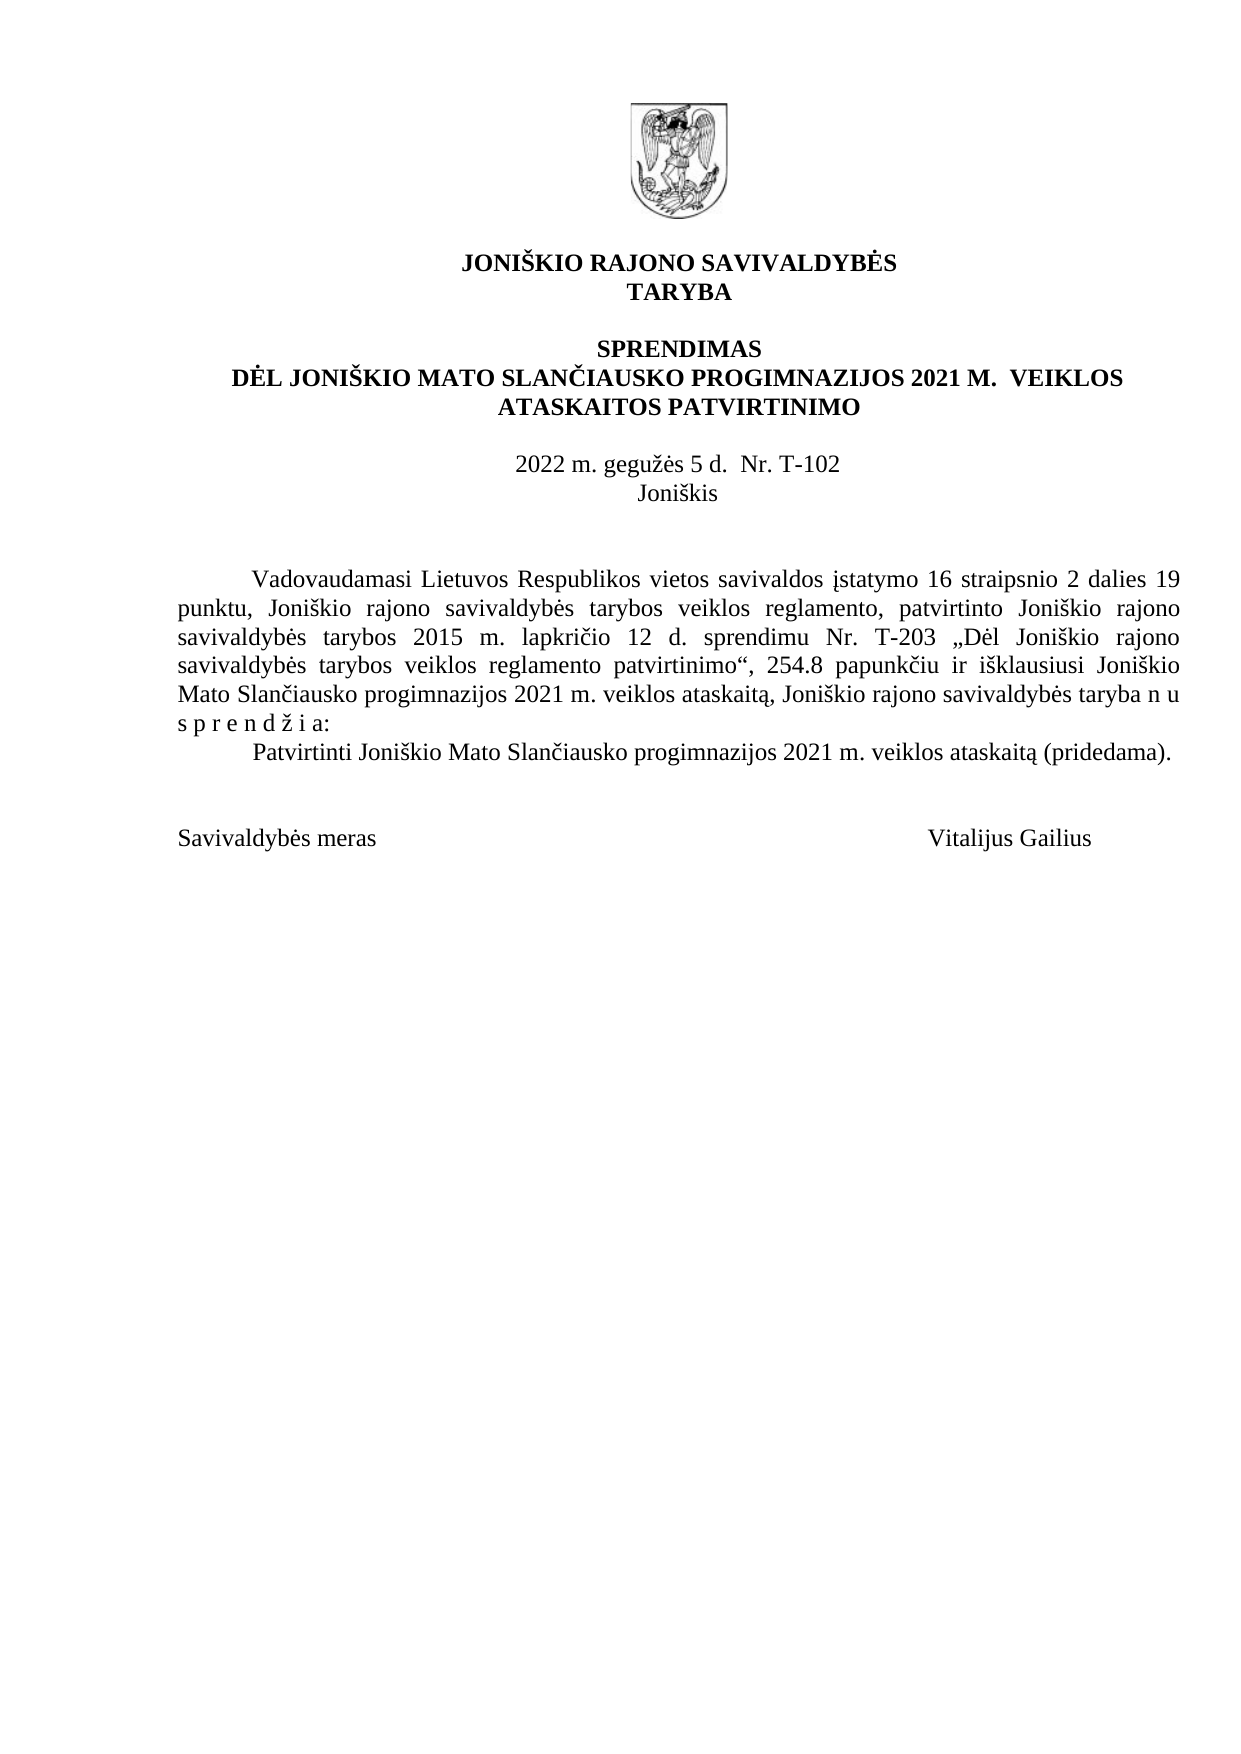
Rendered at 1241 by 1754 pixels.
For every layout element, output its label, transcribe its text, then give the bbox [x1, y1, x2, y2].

text SPRENDIMAS [177, 334, 1181, 363]
text 2022 m. gegužės 5 d. Nr. T-102 [174, 449, 1181, 478]
text Savivaldybės meras Vitalijus Gailius [177, 823, 1181, 852]
text DĖL JONIŠKIO MATO SLANČIAUSKO PROGIMNAZIJOS 2021 M. VEIKLOS ATASKAITOS PATVIRTINIMO [174, 363, 1181, 420]
text Patvirtinti Joniškio Mato Slančiausko progimnazijos 2021 m. veiklos ataskaitą (pridedama). [177, 737, 1181, 765]
text Joniškis [174, 478, 1181, 507]
text Joniškio rajono savivaldybės TARYBA [177, 248, 1181, 305]
text Vadovaudamasi Lietuvos Respublikos vietos savivaldos įstatymo 16 straipsnio 2 dalies 19 punktu, Joniškio rajono savivaldybės tarybos veiklos reglamento, patvirtinto Joniškio rajono savivaldybės tarybos 2015 m. lapkričio 12 d. sprendimu Nr. T-203 „Dėl Joniškio rajono savivaldybės tarybos veiklos reglamento patvirtinimo“, 254.8 papunkčiu ir išklausiusi Joniškio Mato Slančiausko progimnazijos 2021 m. veiklos ataskaitą, Joniškio rajono savivaldybės taryba n u s p r e n d ž i a: [177, 564, 1181, 737]
